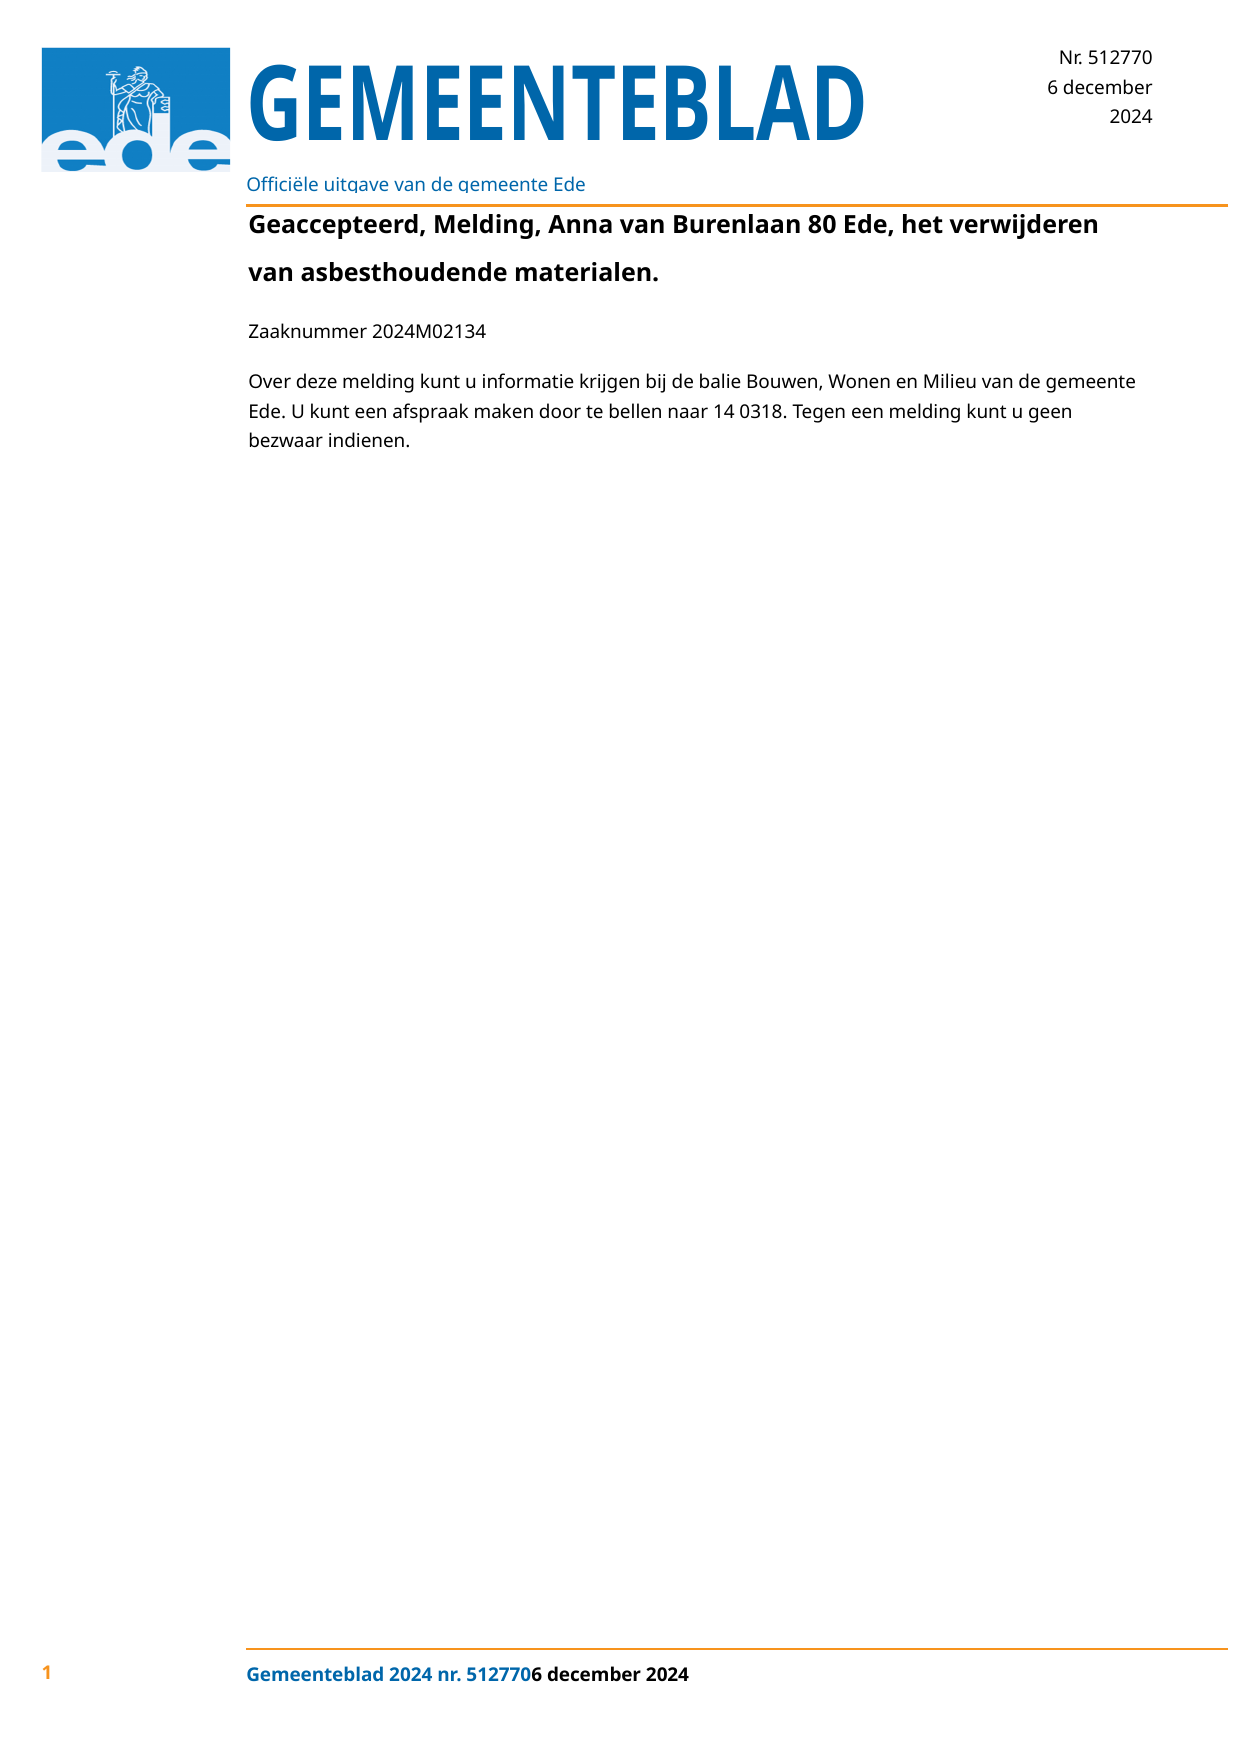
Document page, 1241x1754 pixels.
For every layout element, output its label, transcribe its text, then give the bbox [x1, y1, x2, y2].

picture [41, 47, 231, 172]
text Zaaknummer 2024M02134 [248, 318, 1152, 344]
text Geaccepteerd, Melding, Anna van Burenlaan 80 Ede, het verwijderen van asbesthoudende materialen. [248, 207, 1152, 288]
text Over deze melding kunt u informatie krijgen bij de balie Bouwen, Wonen en Milieu van de gemeente Ede. U kunt een afspraak maken door te bellen naar 14 0318. Tegen een melding kunt u geen bezwaar indienen. [248, 368, 1152, 453]
